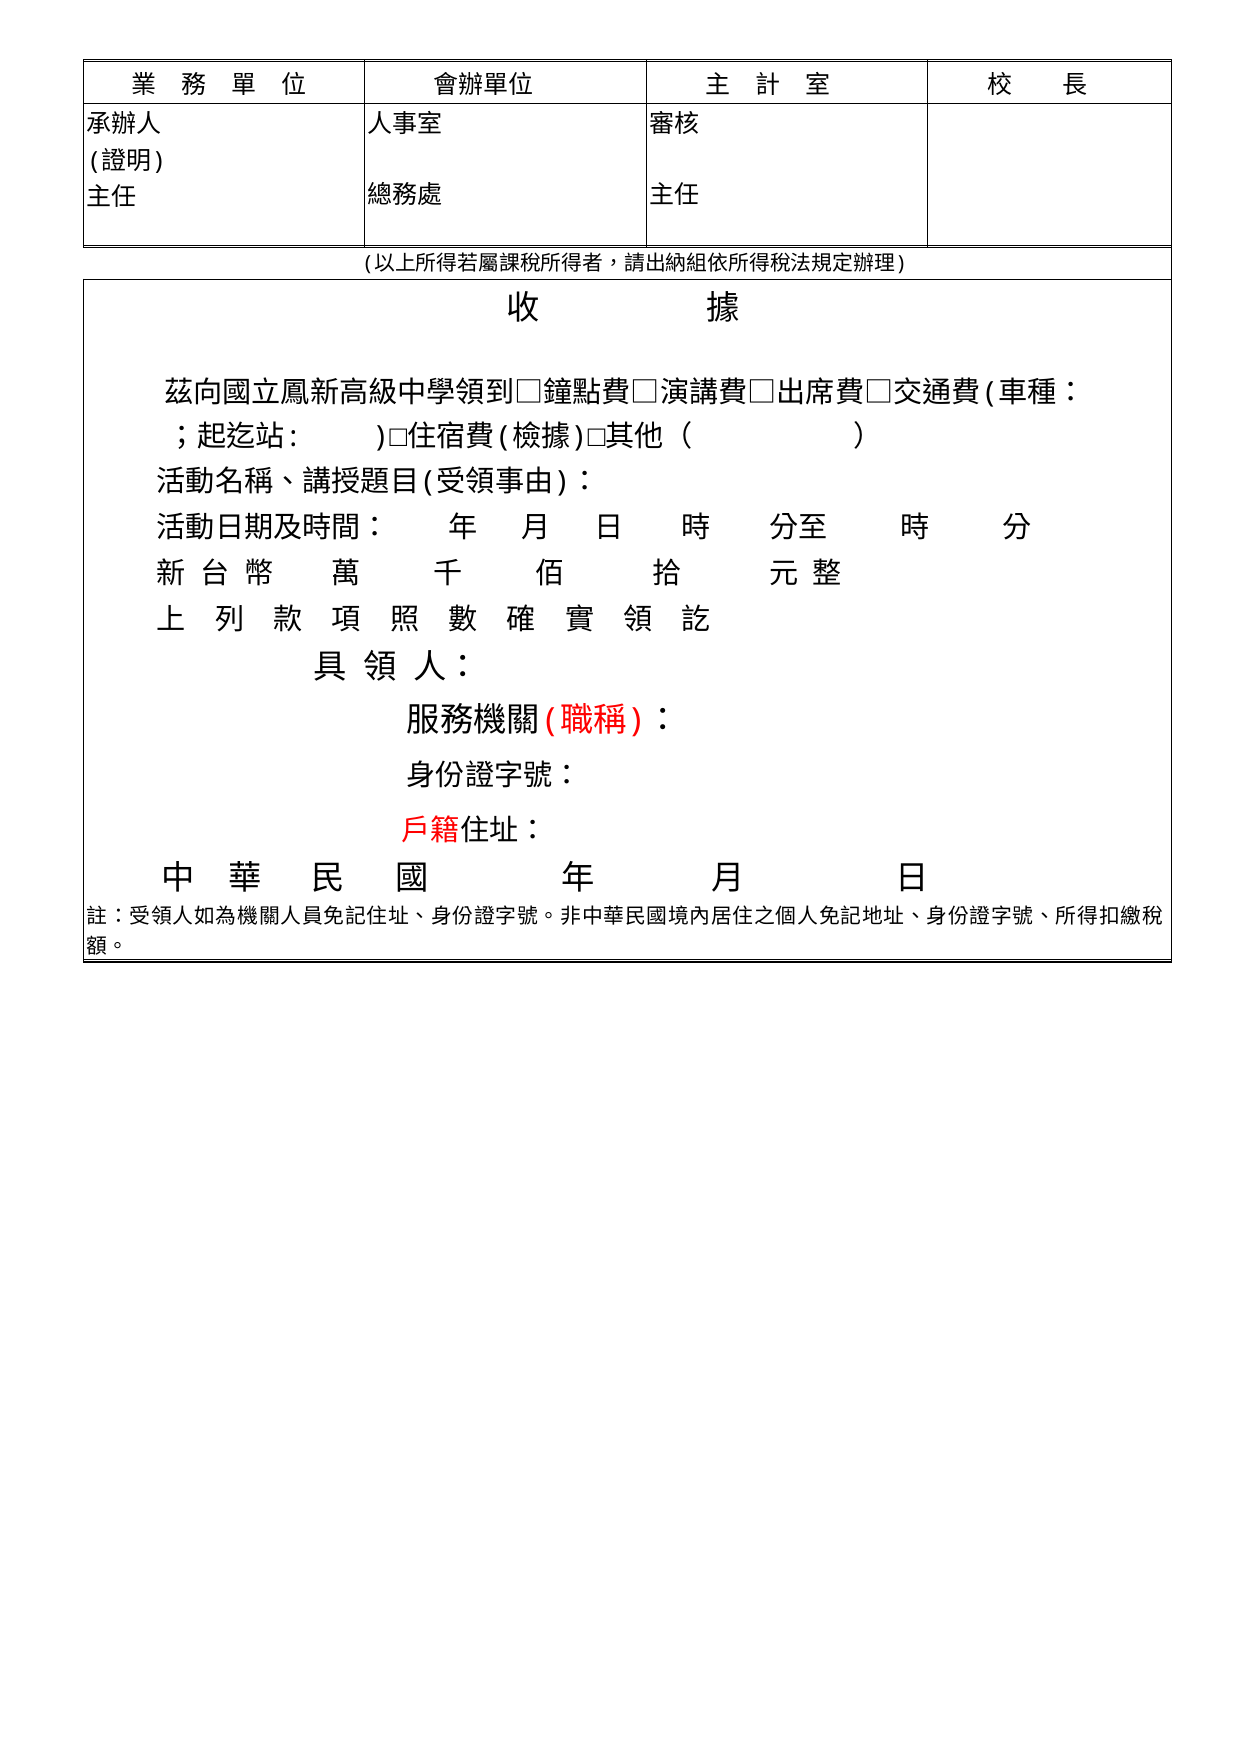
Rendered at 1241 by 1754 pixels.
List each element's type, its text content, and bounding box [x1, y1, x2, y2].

table_header 會辦單位 [365, 62, 646, 103]
table_header 校 長 [928, 62, 1171, 103]
table_cell 人事室 總務處 [365, 104, 646, 244]
table_cell 承辦人 (證明) 主任 [84, 104, 364, 244]
table_header 業 務 單 位 [84, 62, 364, 103]
table_cell 收 據 茲向國立鳳新高級中學領到□鐘點費□演講費□出席費□交通費(車種： ；起迄站: )□住宿費(檢據)□其他（ ） 活動名稱、講授題目(受領事由)： 活動日期及時間： 年 月 日 時 分至 時 分 新 台 幣 萬 千 佰 拾 元 整 上 列 款 項 照 數 確 實 領 訖 具 領 人： 服務機關(職稱)： 身份證字號： 戶籍住址： 中 華 民 國 年 月 日 註：受領人如為機關人員免記住址、身份證字號。非中華民國境內居住之個人免記地址、身份證字號、所得扣繳稅額。 [84, 280, 1171, 959]
table_cell 審核 主任 [647, 104, 927, 244]
table_cell (以上所得若屬課稅所得者，請出納組依所得稅法規定辦理) [84, 248, 1171, 278]
table_cell [928, 104, 1171, 244]
table_header 主 計 室 [647, 62, 927, 103]
